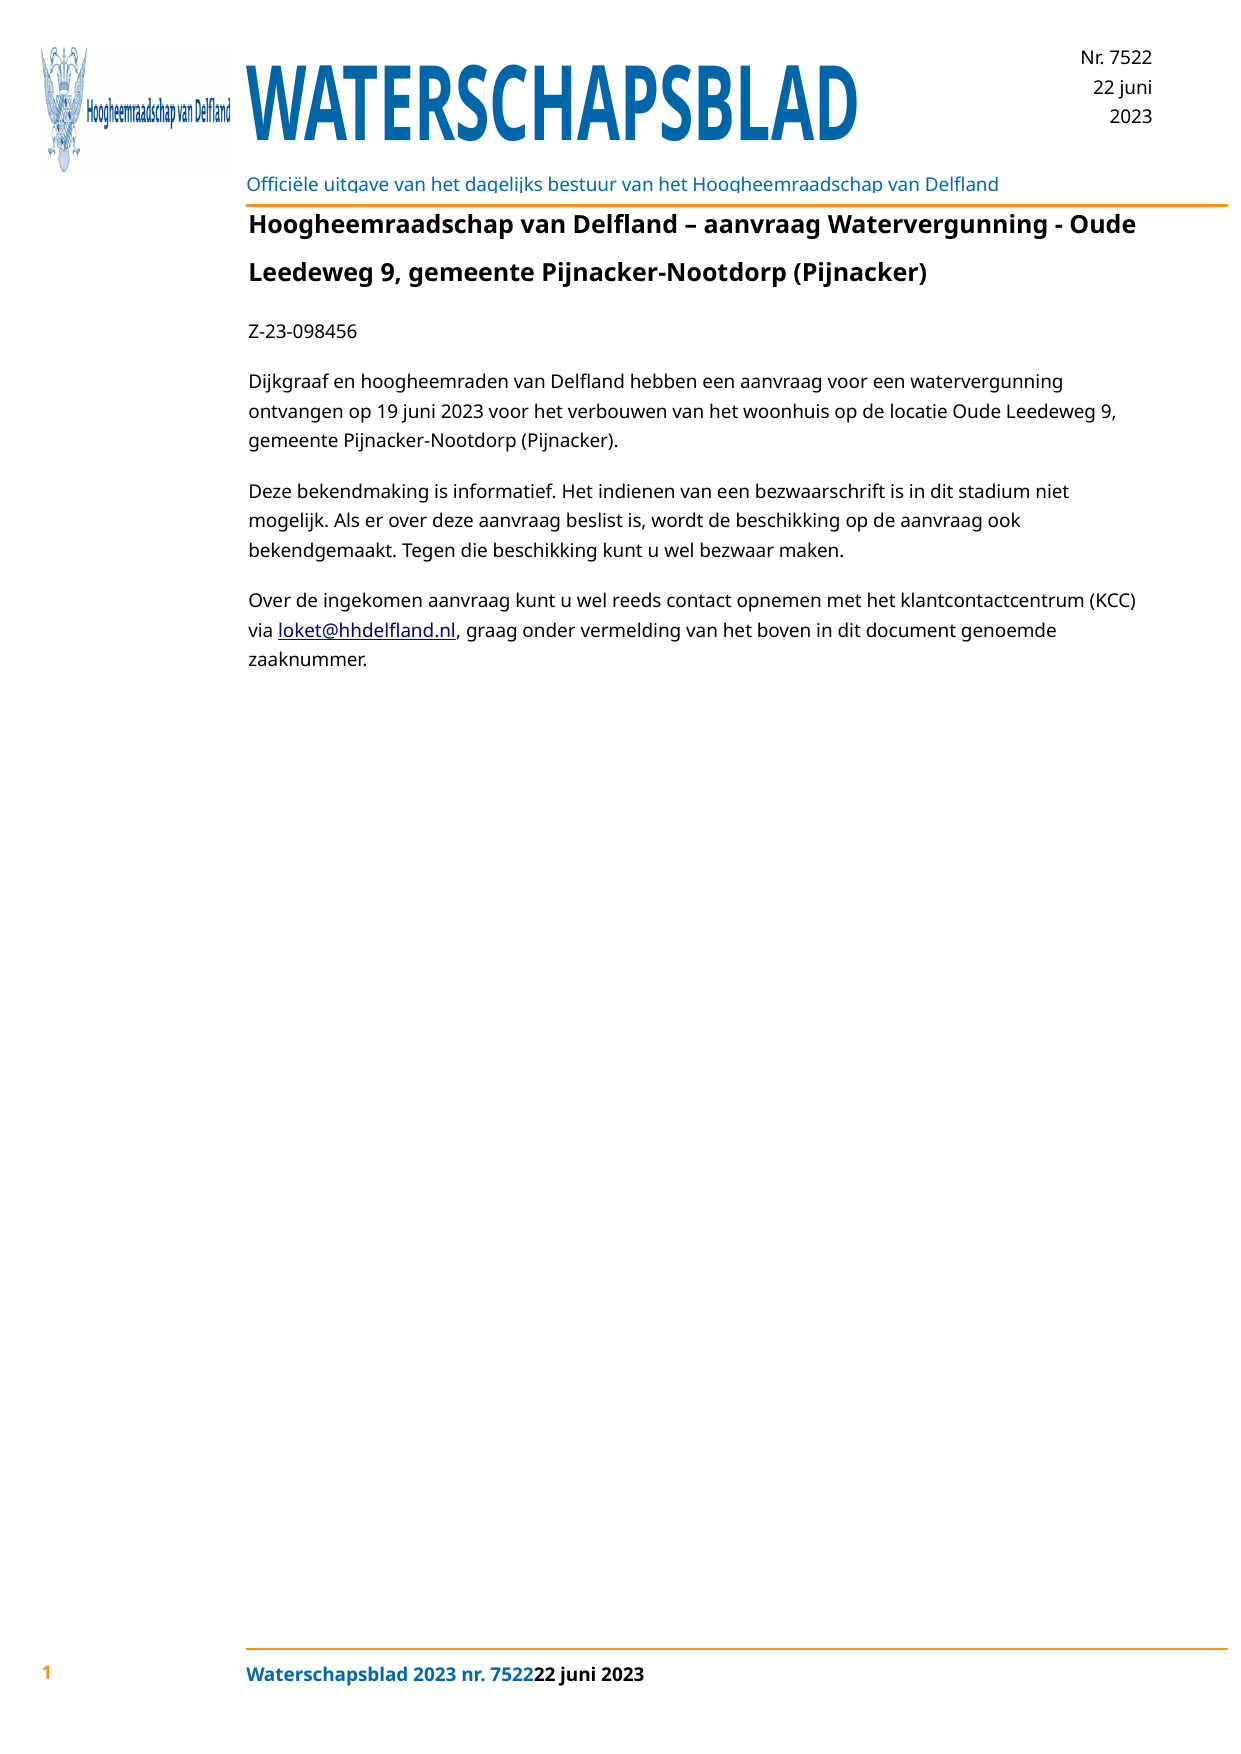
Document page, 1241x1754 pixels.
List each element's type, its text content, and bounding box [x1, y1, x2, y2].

text Over de ingekomen aanvraag kunt u wel reeds contact opnemen met het klantcontactcentrum (KCC) via loket@hhdelfland.nl, graag onder vermelding van het boven in dit document genoemde zaaknummer. [248, 587, 1152, 672]
picture [41, 47, 231, 172]
text Deze bekendmaking is informatief. Het indienen van een bezwaarschrift is in dit stadium niet mogelijk. Als er over deze aanvraag beslist is, wordt de beschikking op de aanvraag ook bekendgemaakt. Tegen die beschikking kunt u wel bezwaar maken. [248, 478, 1152, 563]
text Hoogheemraadschap van Delfland – aanvraag Watervergunning - Oude Leedeweg 9, gemeente Pijnacker-Nootdorp (Pijnacker) [248, 207, 1152, 288]
text Dijkgraaf en hoogheemraden van Delfland hebben een aanvraag voor een watervergunning ontvangen op 19 juni 2023 voor het verbouwen van het woonhuis op de locatie Oude Leedeweg 9, gemeente Pijnacker-Nootdorp (Pijnacker). [248, 368, 1152, 453]
text Z-23-098456 [248, 318, 1152, 344]
